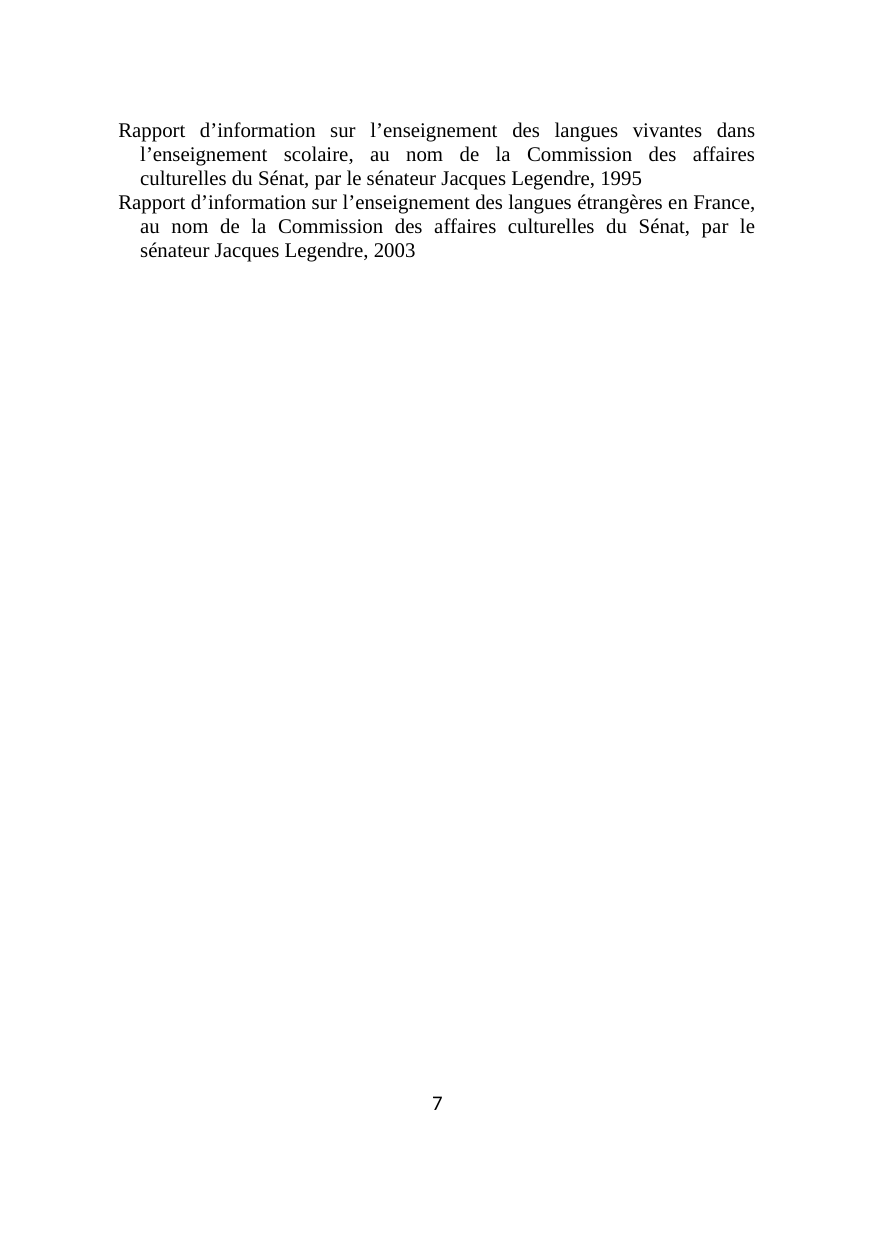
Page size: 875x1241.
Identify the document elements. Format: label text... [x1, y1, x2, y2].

text Rapport d’information sur l’enseignement des langues étrangères en France, au nom de la Commission des affaires culturelles du Sénat, par le sénateur Jacques Legendre, 2003 [118, 190, 756, 262]
text Rapport d’information sur l’enseignement des langues vivantes dans l’enseignement scolaire, au nom de la Commission des affaires culturelles du Sénat, par le sénateur Jacques Legendre, 1995 [118, 118, 756, 190]
